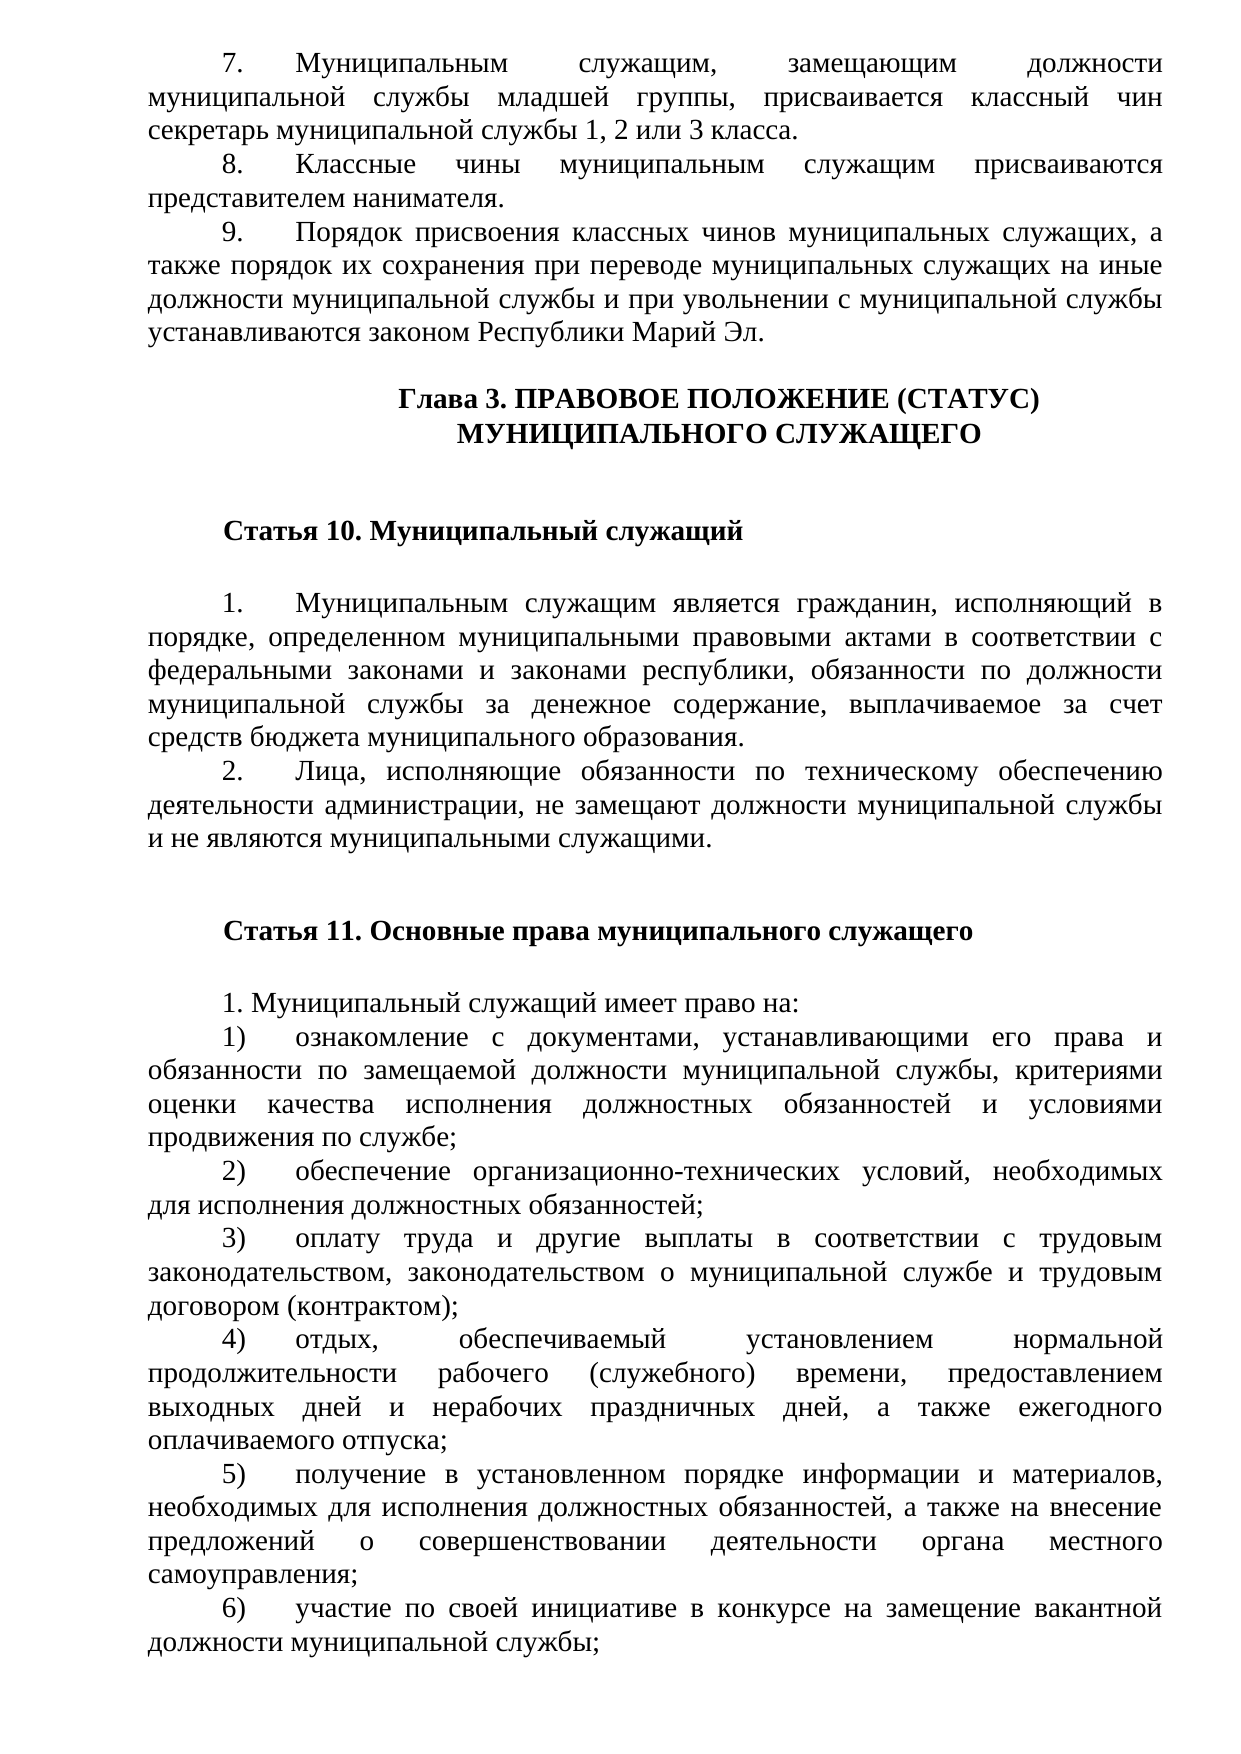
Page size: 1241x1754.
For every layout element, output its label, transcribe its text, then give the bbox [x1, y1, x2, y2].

subtitle Статья 11. Основные права муниципального служащего [223, 913, 1158, 946]
list ознакомление с документами, устанавливающими его права и обязанности по замещаемой должности муниципальной службы, критериями оценки качества исполнения должностных обязанностей и условиями продвижения по службе; [148, 1019, 1163, 1153]
list участие по своей инициативе в конкурсе на замещение вакантной должности муниципальной службы; [148, 1591, 1163, 1658]
list Муниципальным служащим, замещающим должности муниципальной службы младшей группы, присваивается классный чин секретарь муниципальной службы 1, 2 или 3 класса. [148, 45, 1163, 146]
list Классные чины муниципальным служащим присваиваются представителем нанимателя. [148, 146, 1163, 213]
list Лица, исполняющие обязанности по техническому обеспечению деятельности администрации, не замещают должности муниципальной службы и не являются муниципальными служащими. [148, 753, 1163, 854]
list обеспечение организационно-технических условий, необходимых для исполнения должностных обязанностей; [148, 1153, 1163, 1220]
list Порядок присвоения классных чинов муниципальных служащих, а также порядок их сохранения при переводе муниципальных служащих на иные должности муниципальной службы и при увольнении с муниципальной службы устанавливаются законом Республики Марий Эл. [148, 214, 1163, 348]
subtitle Статья 10. Муниципальный служащий [223, 513, 1158, 547]
list получение в установленном порядке информации и материалов, необходимых для исполнения должностных обязанностей, а также на внесение предложений о совершенствовании деятельности органа местного самоуправления; [148, 1456, 1163, 1590]
text 1. Муниципальный служащий имеет право на: [148, 985, 1163, 1018]
list оплату труда и другие выплаты в соответствии с трудовым законодательством, законодательством о муниципальной службе и трудовым договором (контрактом); [148, 1221, 1163, 1321]
list отдых, обеспечиваемый установлением нормальной продолжительности рабочего (служебного) времени, предоставлением выходных дней и нерабочих праздничных дней, а также ежегодного оплачиваемого отпуска; [148, 1322, 1163, 1456]
list Муниципальным служащим является гражданин, исполняющий в порядке, определенном муниципальными правовыми актами в соответствии с федеральными законами и законами республики, обязанности по должности муниципальной службы за денежное содержание, выплачиваемое за счет средств бюджета муниципального образования. [148, 585, 1163, 753]
text Глава 3. ПРАВОВОЕ ПОЛОЖЕНИЕ (СТАТУС) МУНИЦИПАЛЬНОГО СЛУЖАЩЕГО [281, 382, 1158, 450]
